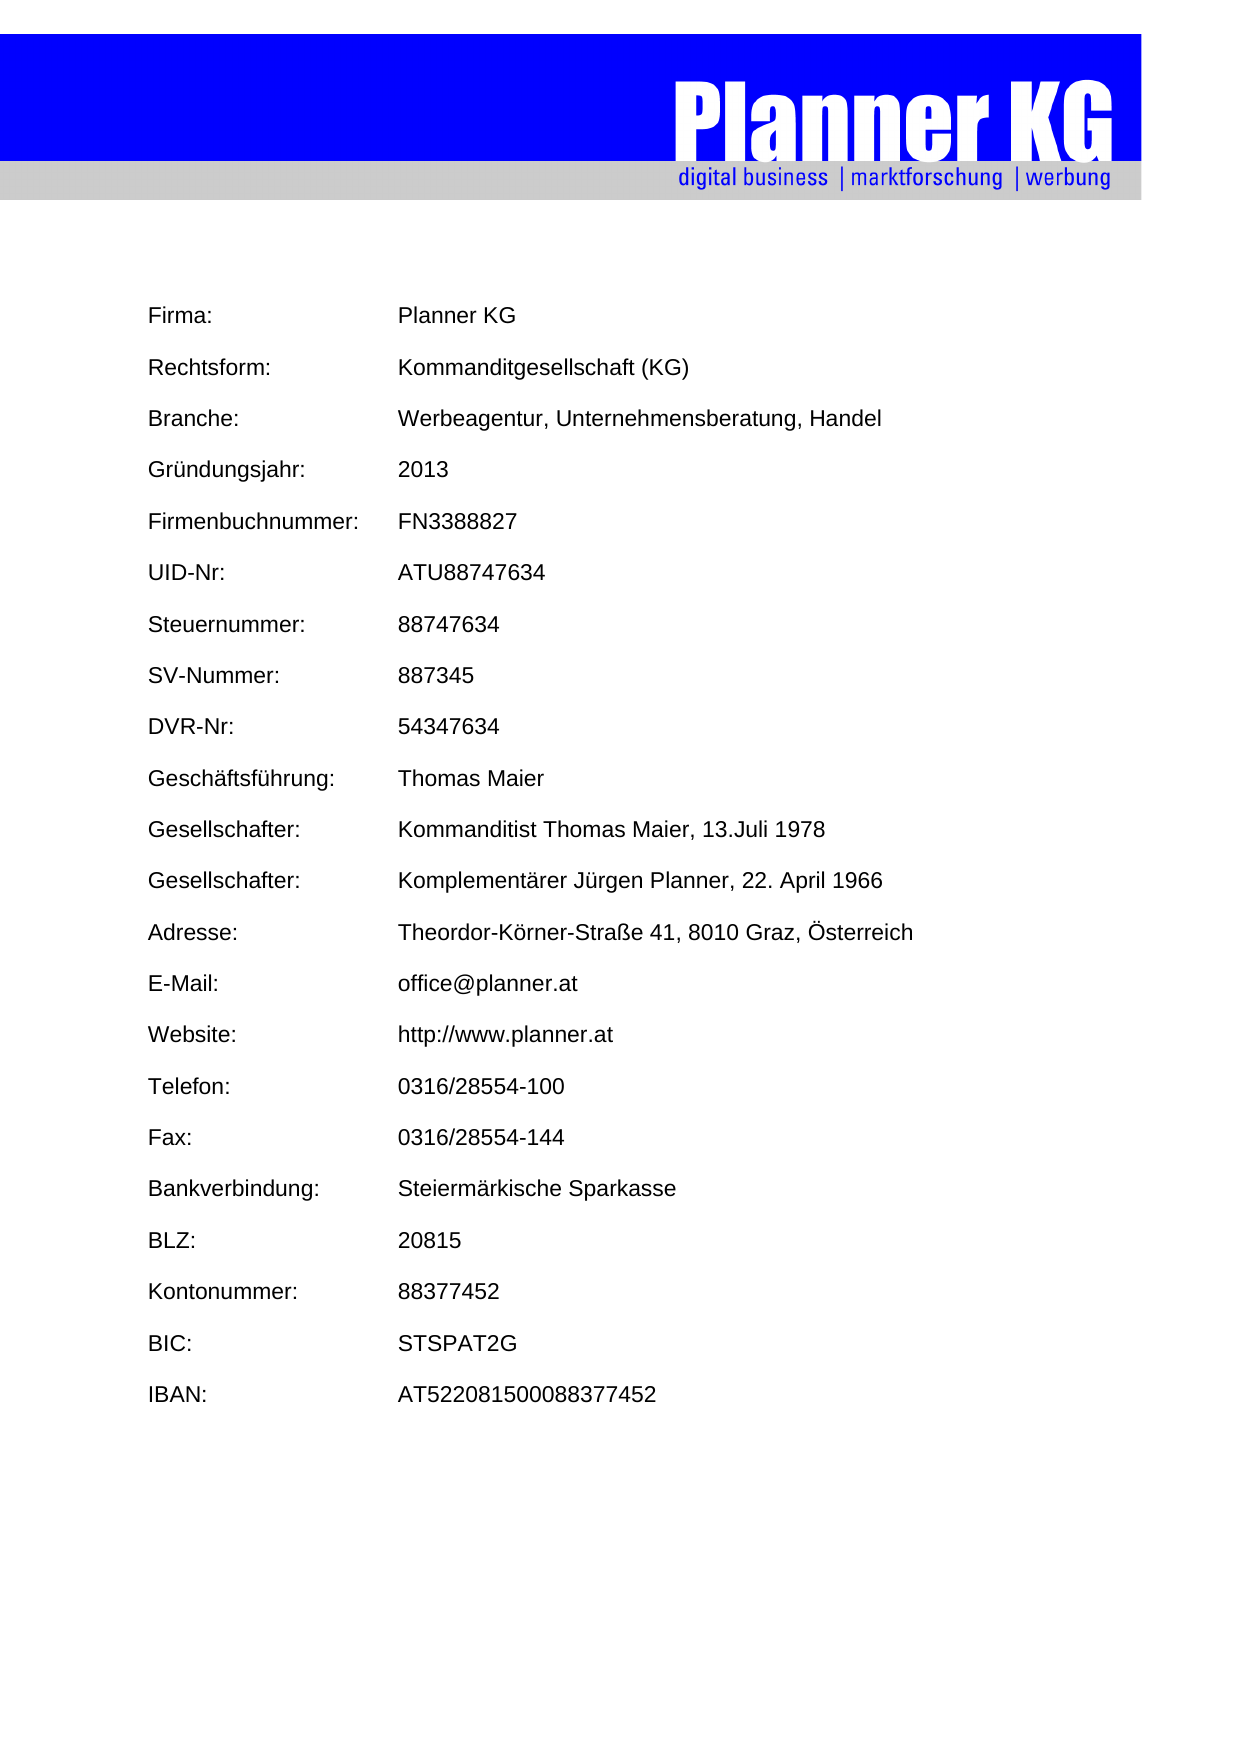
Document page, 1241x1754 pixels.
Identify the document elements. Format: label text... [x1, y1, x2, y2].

table_cell Branche: [148, 405, 398, 456]
table_cell 0316/28554-100 [398, 1073, 998, 1124]
table_cell Werbeagentur, Unternehmensberatung, Handel [398, 405, 998, 456]
table_cell 20815 [398, 1227, 998, 1278]
table_cell Thomas Maier [398, 765, 998, 816]
table_header Planner KG [398, 303, 998, 354]
table_cell Gesellschafter: [148, 867, 398, 919]
table_cell Theordor-Körner-Straße 41, 8010 Graz, Österreich [398, 919, 998, 970]
table_cell Gründungsjahr: [148, 456, 398, 508]
table_cell FN3388827 [398, 508, 998, 559]
table_cell Geschäftsführung: [148, 765, 398, 816]
table_cell 88747634 [398, 611, 998, 662]
table_cell Fax: [148, 1124, 398, 1175]
table_cell UID-Nr: [148, 559, 398, 611]
table_cell SV-Nummer: [148, 662, 398, 713]
table_cell office@planner.at [398, 970, 998, 1021]
table_cell BLZ: [148, 1227, 398, 1278]
table_cell Adresse: [148, 919, 398, 970]
table_cell Rechtsform: [148, 354, 398, 405]
table_cell Kommanditist Thomas Maier, 13.Juli 1978 [398, 816, 998, 867]
table_cell Steiermärkische Sparkasse [398, 1175, 998, 1227]
table_header Firma: [148, 303, 398, 354]
table_cell Website: [148, 1021, 398, 1073]
table_cell http://www.planner.at [398, 1021, 998, 1073]
table_cell ATU88747634 [398, 559, 998, 611]
table_cell Komplementärer Jürgen Planner, 22. April 1966 [398, 867, 998, 919]
table_cell Firmenbuchnummer: [148, 508, 398, 559]
table_cell 887345 [398, 662, 998, 713]
table_cell 0316/28554-144 [398, 1124, 998, 1175]
table_cell Kommanditgesellschaft (KG) [398, 354, 998, 405]
table_cell Telefon: [148, 1073, 398, 1124]
table_cell DVR-Nr: [148, 713, 398, 764]
table_cell 54347634 [398, 713, 998, 764]
table_cell Bankverbindung: [148, 1175, 398, 1227]
table_cell 2013 [398, 456, 998, 508]
table_cell Gesellschafter: [148, 816, 398, 867]
table_cell STSPAT2G [398, 1330, 998, 1381]
table_cell IBAN: [148, 1381, 398, 1432]
table_cell AT522081500088377452 [398, 1381, 998, 1432]
table_cell Kontonummer: [148, 1278, 398, 1329]
table_cell 88377452 [398, 1278, 998, 1329]
table_cell Steuernummer: [148, 611, 398, 662]
table_cell E-Mail: [148, 970, 398, 1021]
table_cell BIC: [148, 1330, 398, 1381]
picture [0, 34, 1142, 200]
